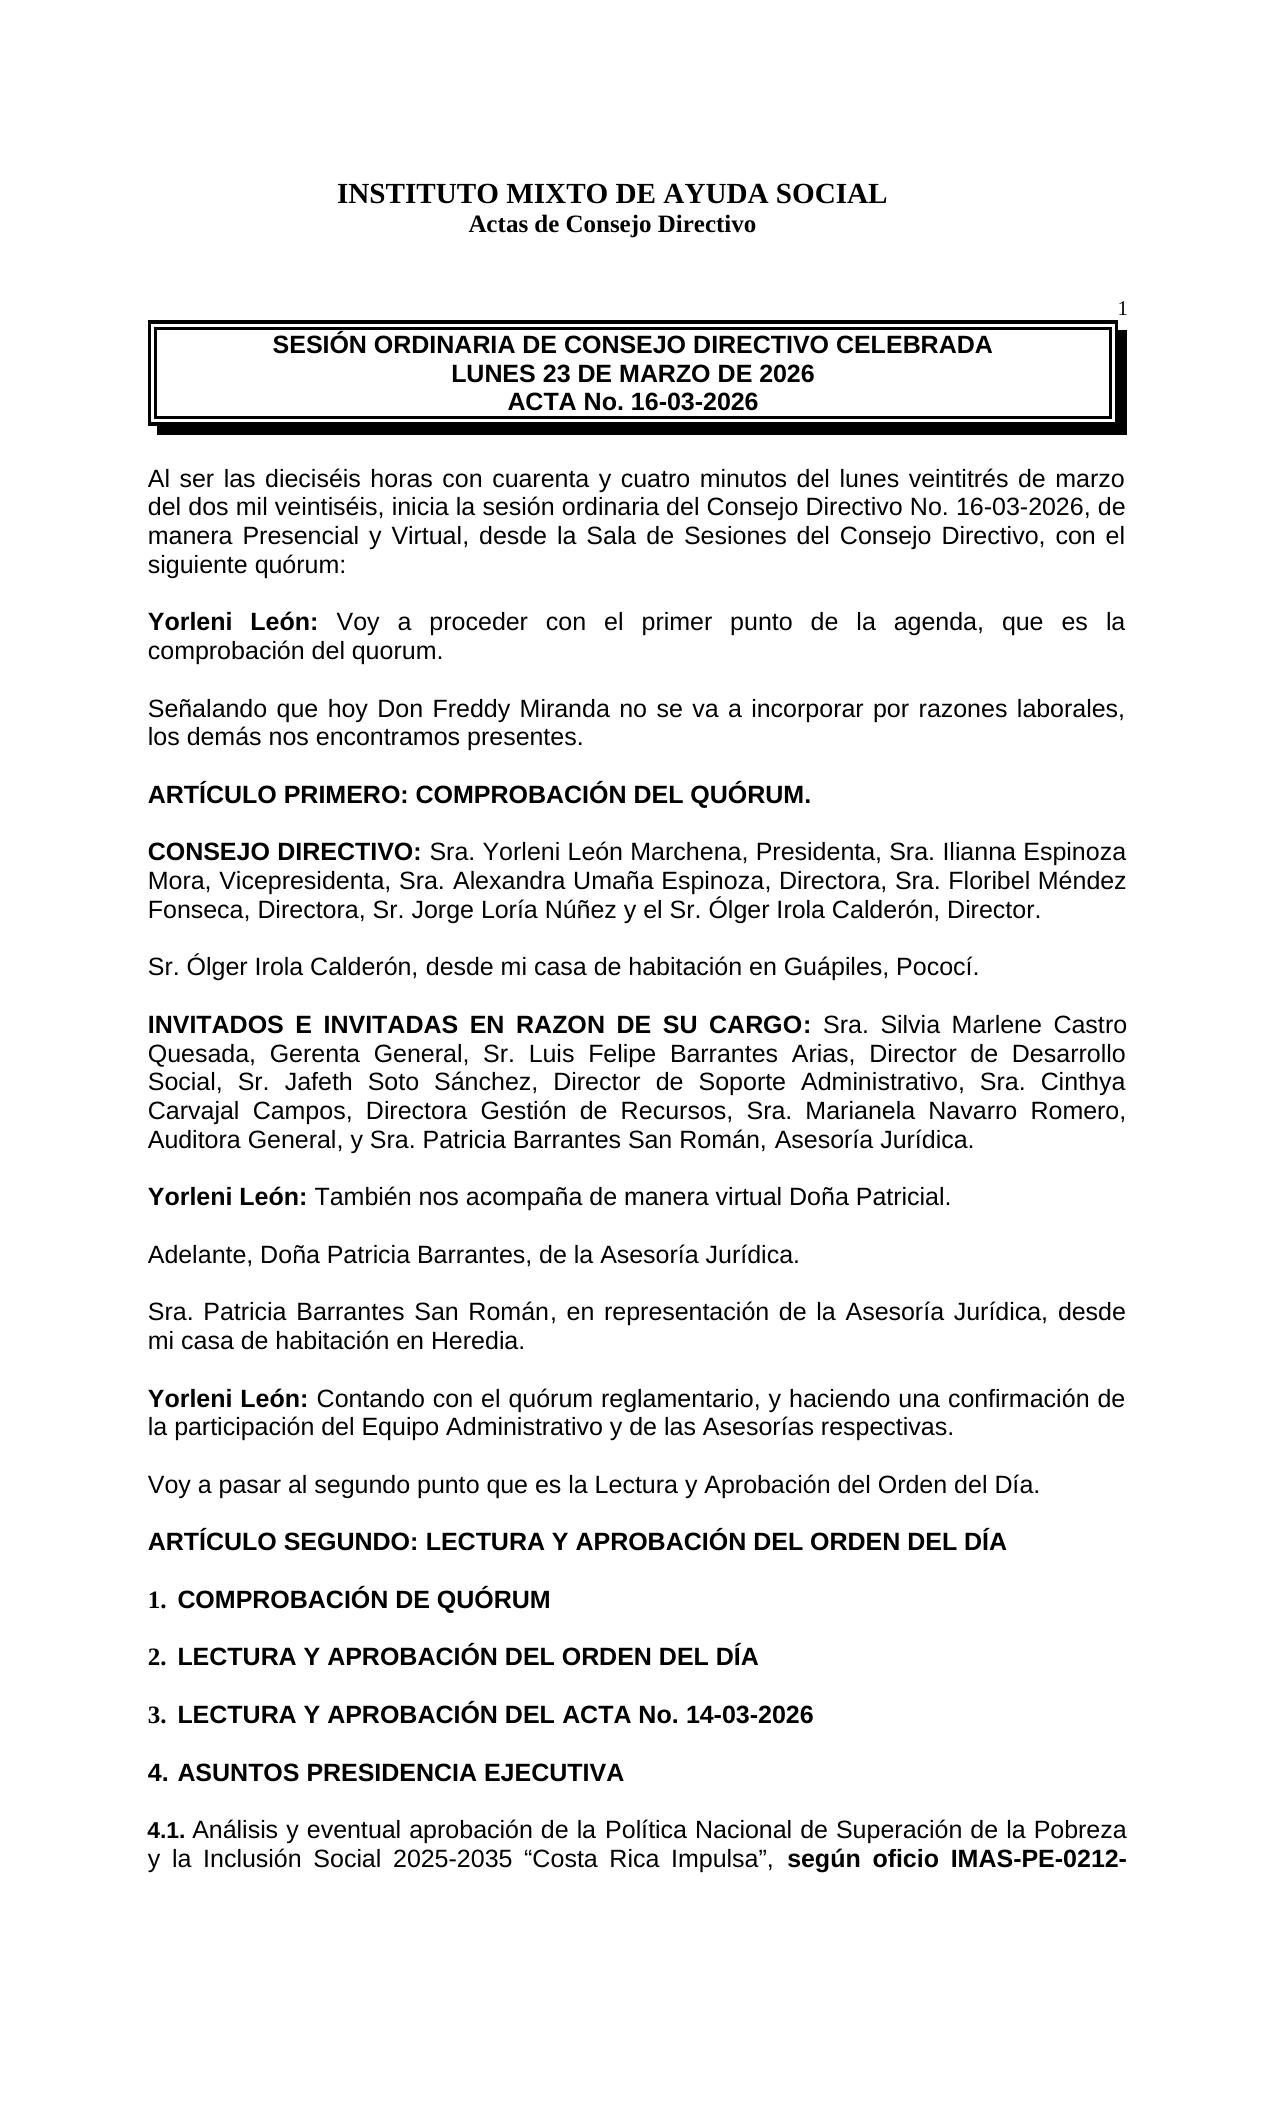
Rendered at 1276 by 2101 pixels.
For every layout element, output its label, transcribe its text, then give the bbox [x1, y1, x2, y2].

text Yorleni León: Voy a proceder con el primer punto de la agenda, que es la comprobación del quorum. [148, 607, 1127, 665]
text ARTÍCULO SEGUNDO: LECTURA Y APROBACIÓN DEL ORDEN DEL DÍA [148, 1527, 1127, 1556]
text Yorleni León: También nos acompaña de manera virtual Doña Patricial. [148, 1182, 1127, 1211]
text Sr. Ólger Irola Calderón, desde mi casa de habitación en Guápiles, Pococí. [148, 952, 1127, 981]
text Adelante, Doña Patricia Barrantes, de la Asesoría Jurídica. [148, 1240, 1127, 1268]
text CONSEJO DIRECTIVO: Sra. Yorleni León Marchena, Presidenta, Sra. Ilianna Espinoza Mora, Vicepresidenta, Sra. Alexandra Umaña Espinoza, Directora, Sra. Floribel Méndez Fonseca, Directora, Sr. Jorge Loría Núñez y el Sr. Ólger Irola Calderón, Director. [148, 837, 1127, 923]
text Al ser las dieciséis horas con cuarenta y cuatro minutos del lunes veintitrés de marzo del dos mil veintiséis, inicia la sesión ordinaria del Consejo Directivo No. 16-03-2026, de manera Presencial y Virtual, desde la Sala de Sesiones del Consejo Directivo, con el siguiente quórum: [148, 463, 1127, 578]
text Sra. Patricia Barrantes San Román, en representación de la Asesoría Jurídica, desde mi casa de habitación en Heredia. [148, 1297, 1127, 1355]
text INVITADOS E INVITADAS EN RAZON DE SU CARGO: Sra. Silvia Marlene Castro Quesada, Gerenta General, Sr. Luis Felipe Barrantes Arias, Director de Desarrollo Social, Sr. Jafeth Soto Sánchez, Director de Soporte Administrativo, Sra. Cinthya Carvajal Campos, Directora Gestión de Recursos, Sra. Marianela Navarro Romero, Auditora General, y Sra. Patricia Barrantes San Román, Asesoría Jurídica. [148, 1010, 1127, 1153]
text Yorleni León: Contando con el quórum reglamentario, y haciendo una confirmación de la participación del Equipo Administrativo y de las Asesorías respectivas. [148, 1383, 1127, 1441]
list LECTURA Y APROBACIÓN DEL ORDEN DEL DÍA [148, 1642, 1127, 1671]
text ARTÍCULO PRIMERO: COMPROBACIÓN DEL QUÓRUM. [148, 780, 1127, 808]
list LECTURA Y APROBACIÓN DEL ACTA No. 14-03-2026 [148, 1700, 1127, 1729]
list ASUNTOS PRESIDENCIA EJECUTIVA [148, 1758, 1127, 1786]
text SESIÓN ORDINARIA DE CONSEJO DIRECTIVO CELEBRADA [151, 324, 1115, 349]
list COMPROBACIÓN DE QUÓRUM [148, 1585, 1127, 1614]
text Señalando que hoy Don Freddy Miranda no se va a incorporar por razones laborales, los demás nos encontramos presentes. [148, 693, 1127, 751]
text ACTA No. 16-03-2026 [151, 378, 1115, 422]
list Análisis y eventual aprobación de la Política Nacional de Superación de la Pobreza y la Inclusión Social 2025-2035 “Costa Rica Impulsa”, según oficio IMAS-PE-0212- [147, 1815, 1127, 1873]
text LUNES 23 DE MARZO DE 2026 [157, 349, 1109, 378]
text Voy a pasar al segundo punto que es la Lectura y Aprobación del Orden del Día. [148, 1470, 1127, 1498]
